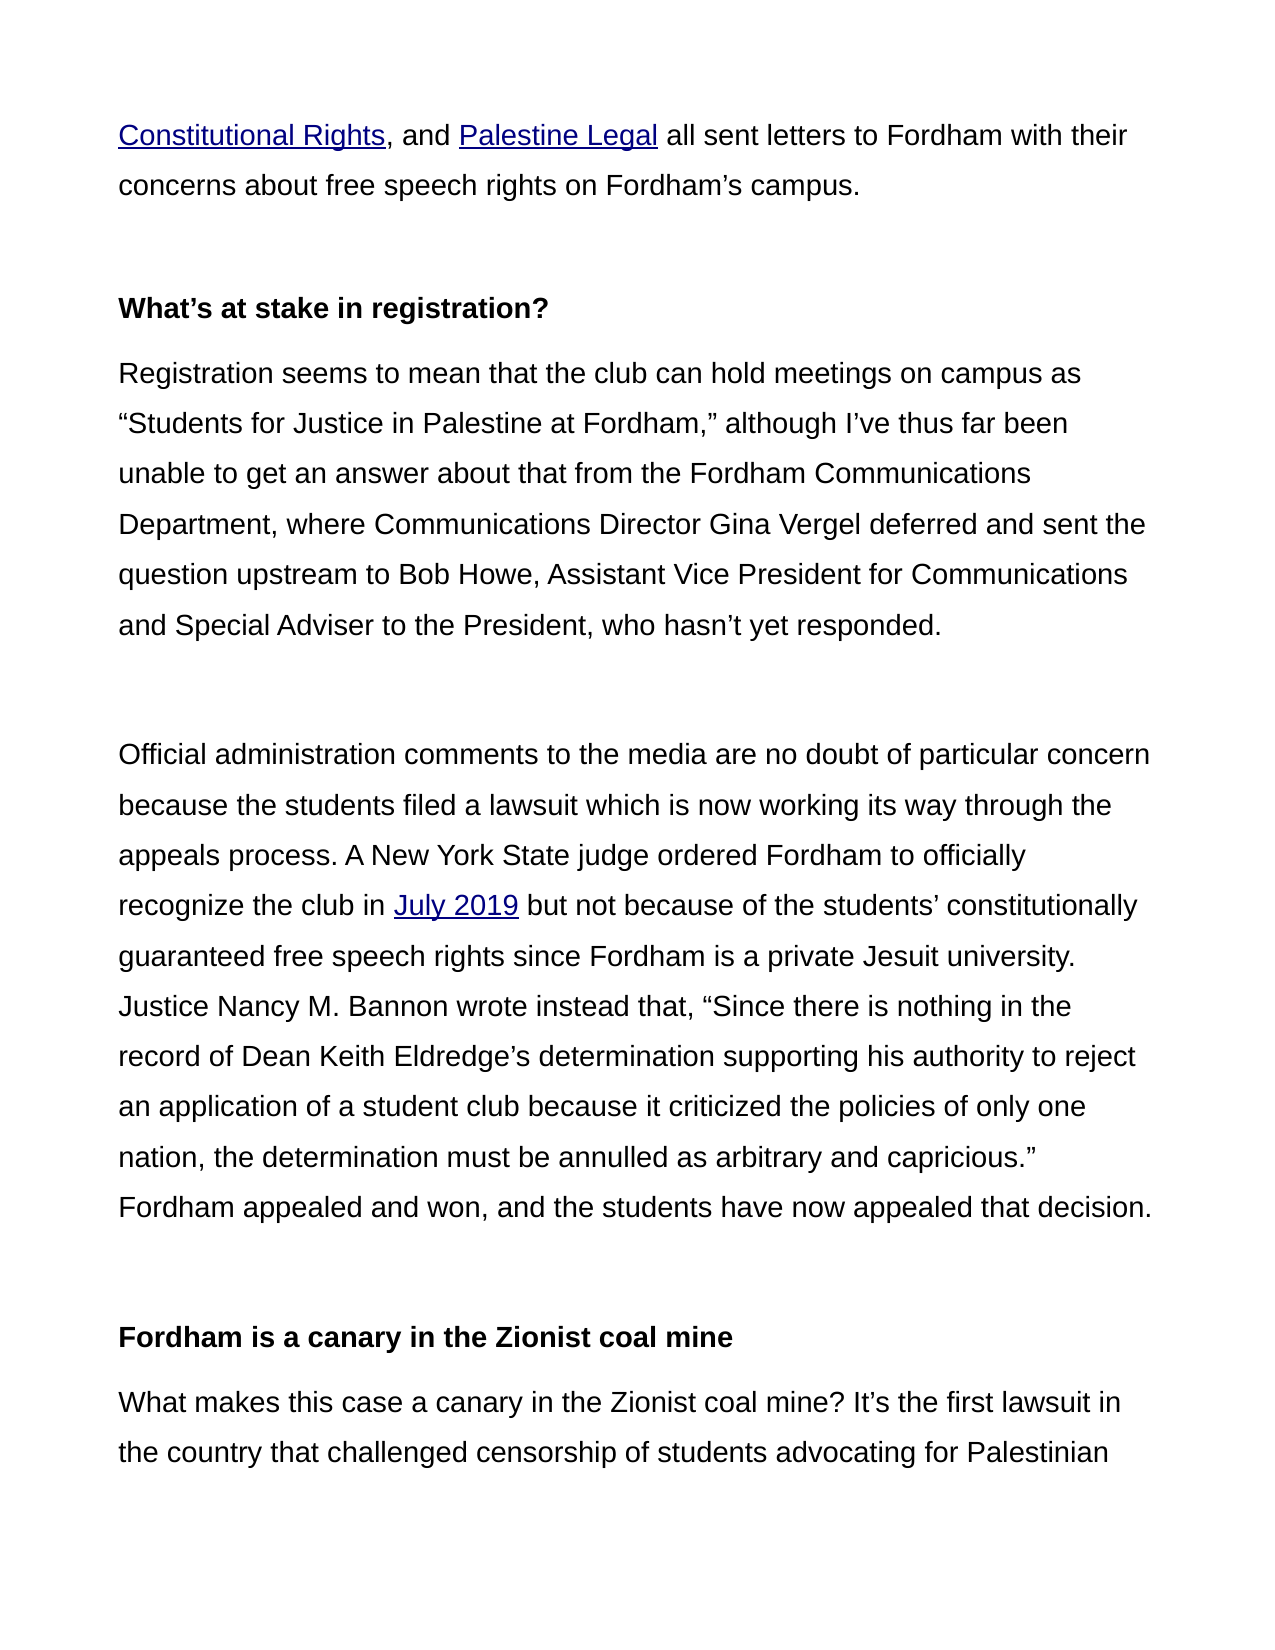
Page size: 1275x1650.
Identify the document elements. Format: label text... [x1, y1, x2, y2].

text What makes this case a canary in the Zionist coal mine? It’s the first lawsuit in the country that challenged censorship of students advocating for Palestinian [118, 1385, 1157, 1469]
text Fordham is a canary in the Zionist coal mine [118, 1320, 1157, 1353]
text Constitutional Rights, and Palestine Legal all sent letters to Fordham with their concerns about free speech rights on Fordham’s campus. [118, 118, 1157, 202]
text Registration seems to mean that the club can hold meetings on campus as “Students for Justice in Palestine at Fordham,” although I’ve thus far been unable to get an answer about that from the Fordham Communications Department, where Communications Director Gina Vergel deferred and sent the question upstream to Bob Howe, Assistant Vice President for Communications and Special Adviser to the President, who hasn’t yet responded. [118, 356, 1157, 641]
text Official administration comments to the media are no doubt of particular concern because the students filed a lawsuit which is now working its way through the appeals process. A New York State judge ordered Fordham to officially recognize the club in July 2019 but not because of the students’ constitutionally guaranteed free speech rights since Fordham is a private Jesuit university. Justice Nancy M. Bannon wrote instead that, “Since there is nothing in the record of Dean Keith Eldredge’s determination supporting his authority to reject an application of a student club because it criticized the policies of only one nation, the determination must be annulled as arbitrary and capricious.” Fordham appealed and won, and the students have now appealed that decision. [118, 737, 1157, 1224]
text What’s at stake in registration? [118, 291, 1157, 324]
